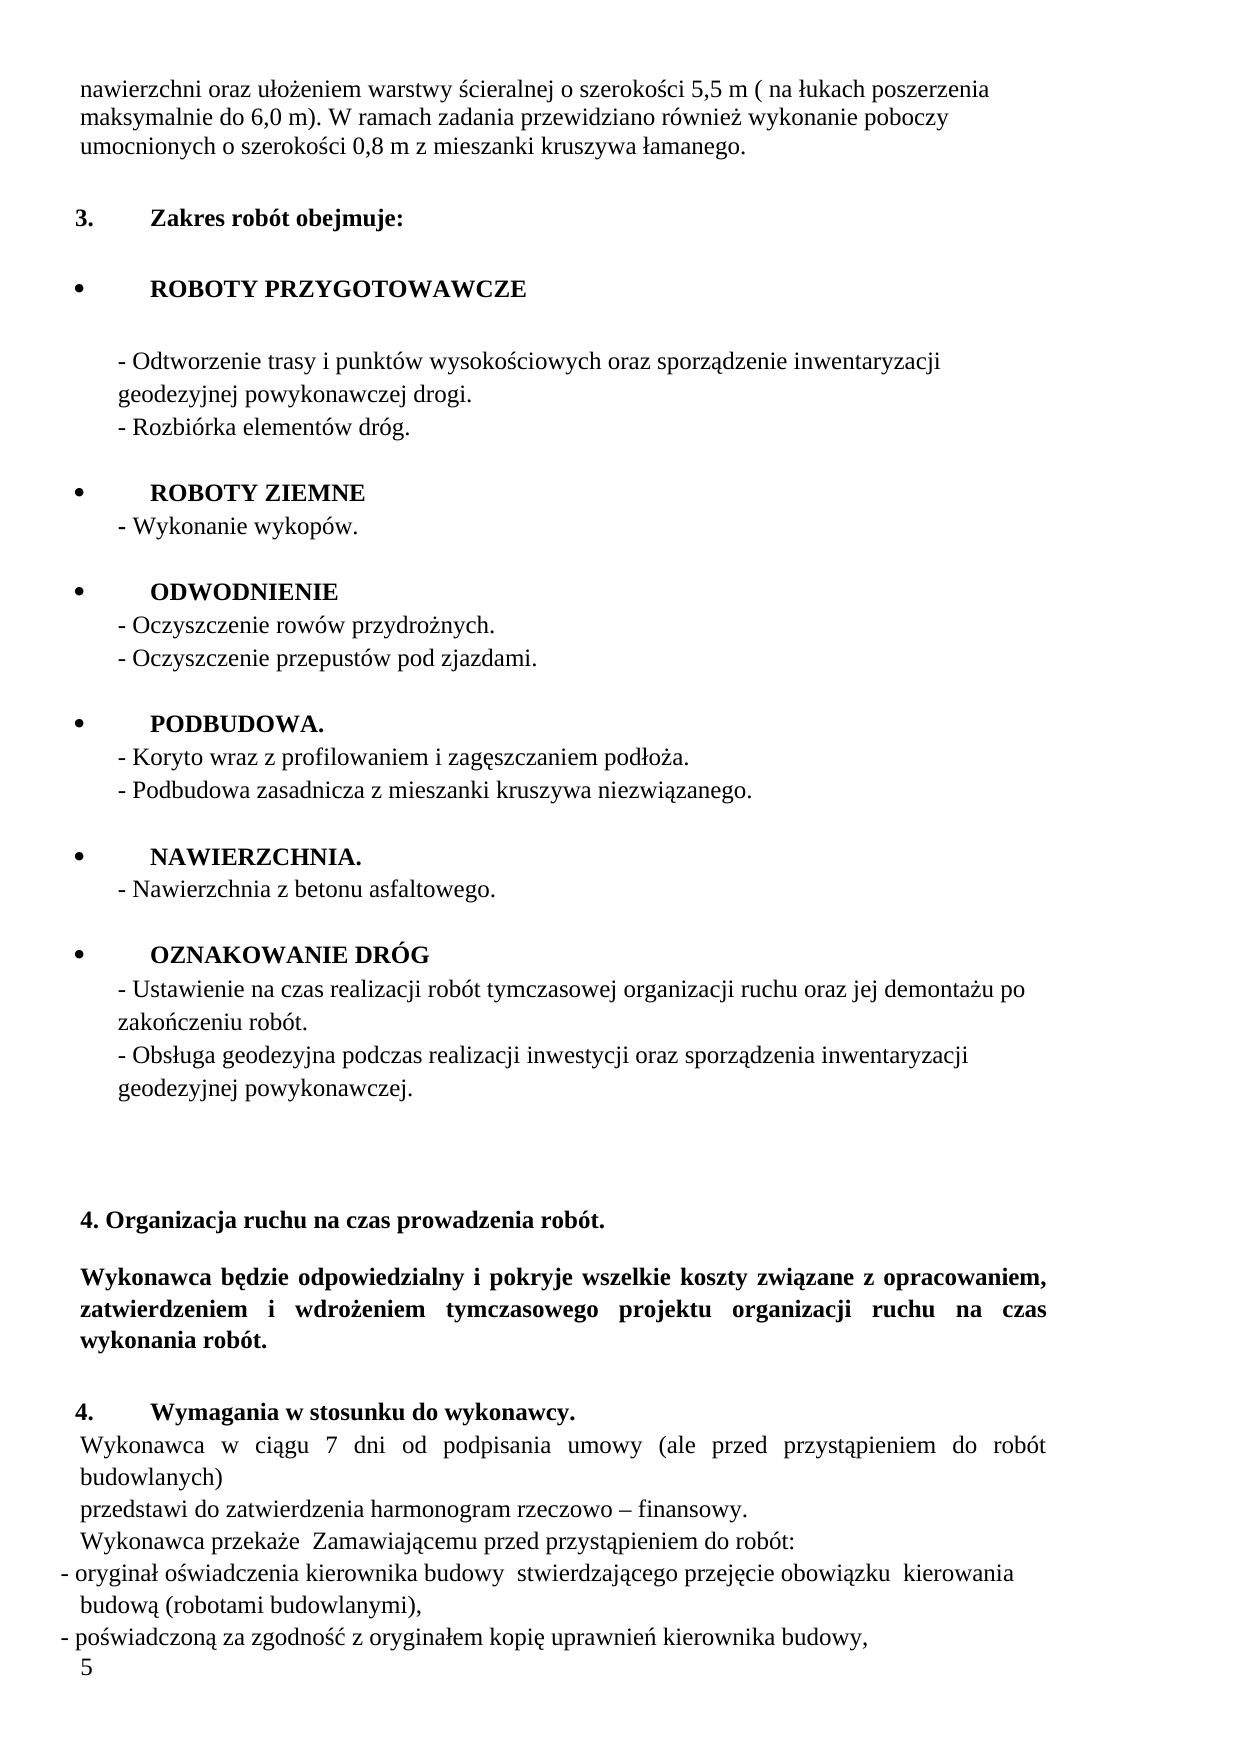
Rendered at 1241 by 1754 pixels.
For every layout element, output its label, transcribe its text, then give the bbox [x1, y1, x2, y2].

text Wykonawca przekaże Zamawiającemu przed przystąpieniem do robót: [80, 1526, 1048, 1554]
list PODBUDOWA. [75, 709, 1047, 738]
text 4. Organizacja ruchu na czas prowadzenia robót. [80, 1205, 1165, 1233]
list - Podbudowa zasadnicza z mieszanki kruszywa niezwiązanego. [118, 776, 1047, 804]
list OZNAKOWANIE DRÓG [75, 941, 1047, 969]
list - Obsługa geodezyjna podczas realizacji inwestycji oraz sporządzenia inwentaryzacji geodezyjnej powykonawczej. [118, 1040, 1047, 1101]
list - Nawierzchnia z betonu asfaltowego. [118, 874, 1047, 903]
list - Oczyszczenie przepustów pod zjazdami. [118, 643, 1047, 672]
text budową (robotami budowlanymi), [80, 1590, 1048, 1619]
list Zakres robót obejmuje: [75, 203, 1047, 232]
list - Odtworzenie trasy i punktów wysokościowych oraz sporządzenie inwentaryzacji geodezyjnej powykonawczej drogi. [118, 346, 1047, 408]
text nawierzchni oraz ułożeniem warstwy ścieralnej o szerokości 5,5 m ( na łukach poszerzenia maksymalnie do 6,0 m). W ramach zadania przewidziano również wykonanie poboczy umocnionych o szerokości 0,8 m z mieszanki kruszywa łamanego. [80, 74, 1047, 160]
text Wykonawca będzie odpowiedzialny i pokryje wszelkie koszty związane z opracowaniem, zatwierdzeniem i wdrożeniem tymczasowego projektu organizacji ruchu na czas wykonania robót. [80, 1262, 1048, 1354]
list oryginał oświadczenia kierownika budowy stwierdzającego przejęcie obowiązku kierowania [60, 1558, 1048, 1587]
list ODWODNIENIE [75, 577, 1047, 606]
list - Koryto wraz z profilowaniem i zagęszczaniem podłoża. [118, 742, 1047, 771]
list - Oczyszczenie rowów przydrożnych. [118, 610, 1047, 639]
list - Wykonanie wykopów. [118, 511, 1047, 540]
text Wykonawca w ciągu 7 dni od podpisania umowy (ale przed przystąpieniem do robót budowlanych) [80, 1430, 1048, 1490]
list - Rozbiórka elementów dróg. [118, 412, 1047, 441]
list Wymagania w stosunku do wykonawcy. [75, 1397, 1069, 1426]
list - Ustawienie na czas realizacji robót tymczasowej organizacji ruchu oraz jej demontażu po zakończeniu robót. [118, 974, 1047, 1035]
list poświadczoną za zgodność z oryginałem kopię uprawnień kierownika budowy, [60, 1622, 1048, 1651]
list NAWIERZCHNIA. [75, 842, 1047, 870]
list ROBOTY PRZYGOTOWAWCZE [75, 274, 1047, 303]
list ROBOTY ZIEMNE [75, 478, 1047, 507]
text przedstawi do zatwierdzenia harmonogram rzeczowo – finansowy. [80, 1494, 1048, 1522]
